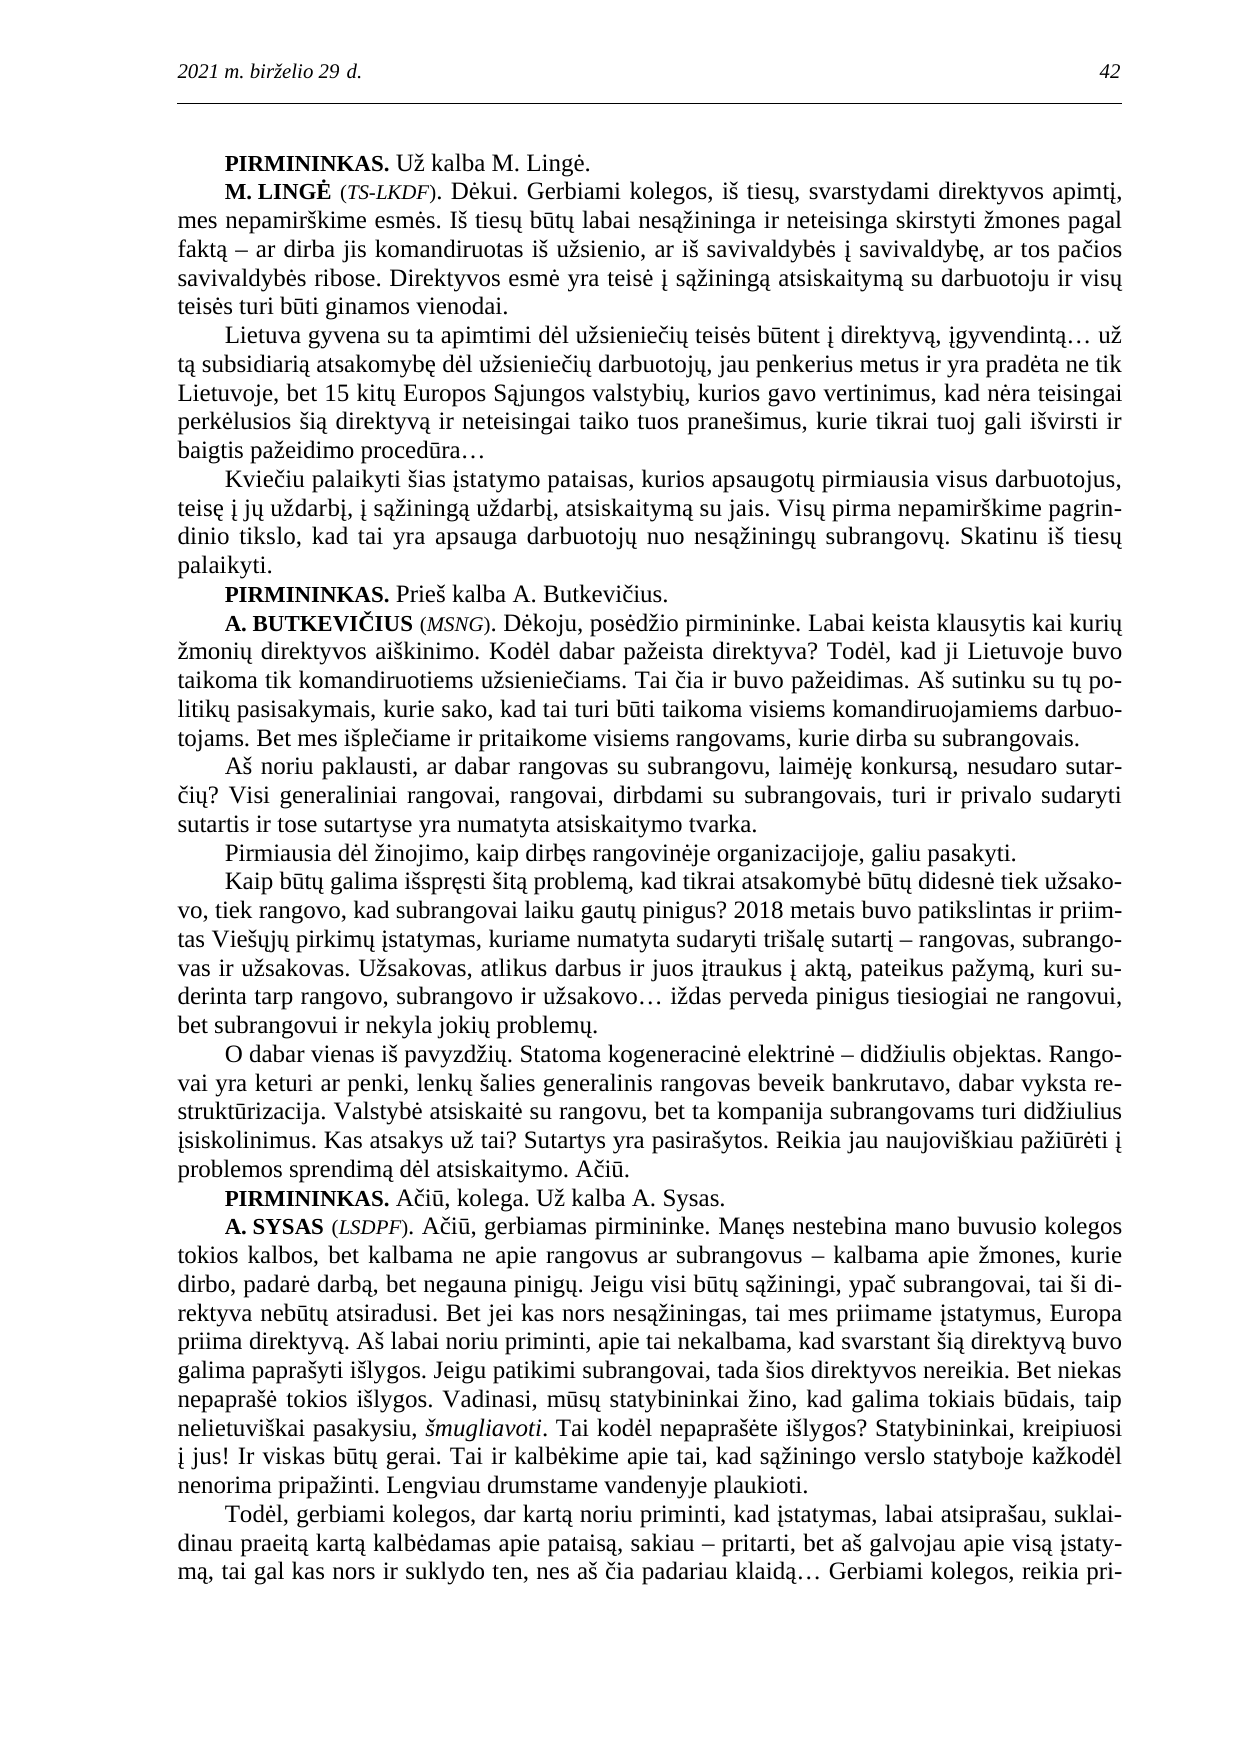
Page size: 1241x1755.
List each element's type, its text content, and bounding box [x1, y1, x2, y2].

text Kaip bū­tų ga­li­ma iš­spręs­ti ši­tą pro­ble­mą, kad tik­rai at­sa­ko­my­bė bū­tų di­des­nė tiek už­sa­ko­vo, tiek ran­go­vo, kad su­bran­go­vai lai­ku gau­tų pi­ni­gus? 2018 me­tais bu­vo pa­tiks­lin­tas ir pri­im­tas Vie­šų­jų pir­ki­mų įsta­ty­mas, ku­ria­me nu­ma­ty­ta su­da­ry­ti tri­ša­lę su­tar­tį – ran­go­vas, su­bran­go­vas ir už­sa­ko­vas. Už­sa­ko­vas, at­li­kus dar­bus ir juos įtrau­kus į ak­tą, pa­tei­kus pa­žy­mą, ku­ri su­de­rin­ta tarp ran­go­vo, su­bran­go­vo ir už­sa­ko­vo… iž­das per­ve­da pi­ni­gus tie­sio­giai ne ran­go­vui, bet su­bran­go­vui ir ne­ky­la jo­kių pro­ble­mų. [177, 866, 1122, 1039]
text O da­bar vie­nas iš pa­vyz­džių. Sta­to­ma ko­ge­ne­ra­ci­nė elek­tri­nė – di­džiu­lis ob­jek­tas. Ran­go­vai yra ke­tu­ri ar pen­ki, len­kų ša­lies ge­ne­ra­li­nis ran­go­vas be­veik ban­kru­ta­vo, da­bar vyks­ta re­struk­tū­ri­za­ci­ja. Vals­ty­bė at­si­skai­tė su ran­go­vu, bet ta kom­pa­ni­ja su­bran­go­vams tu­ri di­džiu­lius įsi­sko­li­ni­mus. Kas at­sa­kys už tai? Su­tar­tys yra pa­si­ra­šy­tos. Rei­kia jau nau­jo­viš­kiau pa­žiū­rė­ti į pro­ble­mos spren­di­mą dėl at­si­skai­ty­mo. Ačiū. [177, 1039, 1122, 1183]
text A. SYSAS (LSDPF). Ačiū, ger­bia­mas pir­mi­nin­ke. Ma­nęs ne­ste­bi­na ma­no bu­vu­sio ko­le­gos to­kios kal­bos, bet kal­ba­ma ne apie ran­go­vus ar su­bran­go­vus – kal­ba­ma apie žmo­nes, ku­rie dir­bo, pa­da­rė dar­bą, bet ne­gau­na pi­ni­gų. Jei­gu vi­si bū­tų są­ži­nin­gi, ypač su­bran­go­vai, tai ši di­rek­ty­va ne­bū­tų at­si­ra­du­si. Bet jei kas nors ne­są­ži­nin­gas, tai mes pri­ima­me įsta­ty­mus, Eu­ro­pa pri­ima di­rek­ty­vą. Aš la­bai no­riu pri­min­ti, apie tai ne­kal­ba­ma, kad svars­tant šią di­rek­ty­vą bu­vo ga­li­ma pa­pra­šy­ti iš­ly­gos. Jei­gu pa­ti­ki­mi su­bran­go­vai, ta­da šios di­rek­ty­vos ne­rei­kia. Bet nie­kas ne­pa­pra­šė to­kios iš­ly­gos. Va­di­na­si, mū­sų sta­ty­bi­nin­kai ži­no, kad ga­li­ma to­kiais bū­dais, taip ne­lie­tu­viš­kai pa­sa­ky­siu, šmug­lia­vo­ti. Tai ko­dėl ne­pa­pra­šė­te iš­ly­gos? Sta­ty­bi­nin­kai, krei­piuo­si į jus! Ir vis­kas bū­tų ge­rai. Tai ir kal­bė­ki­me apie tai, kad są­ži­nin­go ver­slo sta­ty­bo­je kaž­ko­dėl ne­no­ri­ma pri­pa­žin­ti. Leng­viau drums­ta­me van­de­ny­je plau­kio­ti. [177, 1211, 1122, 1499]
text PIRMININKAS. Už kal­ba M. Lin­gė. [177, 148, 1122, 176]
text M. LINGĖ (TS-LKDF). Dė­kui. Ger­bia­mi ko­le­gos, iš tie­sų, svars­ty­da­mi di­rek­ty­vos ap­im­tį, mes ne­pa­mirš­ki­me es­mės. Iš tie­sų bū­tų la­bai ne­są­ži­nin­ga ir ne­tei­sin­ga skirs­ty­ti žmo­nes pa­gal fak­tą – ar dir­ba jis ko­man­di­ruo­tas iš už­sie­nio, ar iš sa­vi­val­dy­bės į sa­vi­val­dy­bę, ar tos pa­čios sa­vi­val­dy­bės ri­bo­se. Di­rek­ty­vos es­mė yra tei­sė į są­ži­nin­gą at­si­skai­ty­mą su dar­buo­to­ju ir vi­sų tei­sės tu­ri bū­ti gi­na­mos vie­no­dai. [177, 176, 1122, 320]
text PIRMININKAS. Ačiū, ko­le­ga. Už kal­ba A. Sy­sas. [177, 1183, 1122, 1211]
text Lie­tu­va gy­ve­na su ta ap­im­ti­mi dėl už­sie­nie­čių tei­sės bū­tent į di­rek­ty­vą, įgy­ven­din­tą… už tą sub­si­dia­rią at­sa­ko­my­bę dėl už­sie­nie­čių dar­buo­to­jų, jau pen­ke­rius me­tus ir yra pra­dė­ta ne tik Lie­tu­vo­je, bet 15 ki­tų Eu­ro­pos Są­jun­gos vals­ty­bių, ku­rios ga­vo ver­ti­ni­mus, kad nė­ra tei­sin­gai per­kė­lu­sios šią di­rek­ty­vą ir ne­tei­sin­gai tai­ko tuos pra­ne­ši­mus, ku­rie tik­rai tuoj ga­li iš­virs­ti ir baig­tis pa­žei­di­mo pro­ce­dū­ra… [177, 320, 1122, 464]
text A. BUTKEVIČIUS (MSNG). Dė­ko­ju, po­sė­džio pir­mi­nin­ke. La­bai keis­ta klau­sy­tis kai ku­rių žmo­nių di­rek­ty­vos aiš­ki­ni­mo. Ko­dėl da­bar pa­žeis­ta di­rek­ty­va? To­dėl, kad ji Lie­tu­vo­je bu­vo tai­ko­ma tik ko­man­di­ruo­tiems už­sie­nie­čiams. Tai čia ir bu­vo pa­žei­di­mas. Aš su­tin­ku su tų po­li­ti­kų pa­si­sa­ky­mais, ku­rie sa­ko, kad tai tu­ri bū­ti tai­ko­ma vi­siems ko­man­di­ruo­ja­miems dar­buo­to­jams. Bet mes iš­ple­čia­me ir pri­tai­ko­me vi­siems ran­go­vams, ku­rie dir­ba su su­bran­go­vais. [177, 608, 1122, 751]
text PIRMININKAS. Prieš kal­ba A. But­ke­vi­čius. [177, 579, 1122, 608]
text To­dėl, ger­bia­mi ko­le­gos, dar kar­tą no­riu pri­min­ti, kad įsta­ty­mas, la­bai at­si­pra­šau, su­klai­di­nau pra­ei­tą kar­tą kal­bė­da­mas apie pa­tai­są, sa­kiau – pri­tar­ti, bet aš gal­vo­jau apie vi­są įsta­ty­mą, tai gal kas nors ir su­kly­do ten, nes aš čia pa­da­riau klai­dą… Ger­bia­mi ko­le­gos, rei­kia pri­ [177, 1499, 1122, 1585]
text Kvie­čiu pa­lai­ky­ti šias įsta­ty­mo pa­tai­sas, ku­rios ap­sau­go­tų pir­miau­sia vi­sus dar­buo­to­jus, tei­sę į jų už­dar­bį, į są­ži­nin­gą už­dar­bį, at­si­skai­ty­mą su jais. Vi­sų pir­ma ne­pa­mirš­ki­me pa­grin­di­nio tiks­lo, kad tai yra ap­sau­ga dar­buo­to­jų nuo ne­są­ži­nin­gų su­bran­go­vų. Ska­ti­nu iš tie­sų pa­lai­ky­ti. [177, 464, 1122, 579]
text Pir­miau­sia dėl ži­no­ji­mo, kaip dir­bęs ran­go­vi­nė­je or­ga­ni­za­ci­jo­je, ga­liu pa­sa­ky­ti. [177, 838, 1122, 866]
text Aš no­riu pa­klaus­ti, ar da­bar ran­go­vas su su­bran­go­vu, lai­mė­ję kon­kur­są, ne­su­da­ro su­tar­čių? Vi­si ge­ne­ra­li­niai ran­go­vai, ran­go­vai, dirb­da­mi su su­bran­go­vais, tu­ri ir pri­va­lo su­da­ry­ti su­tar­tis ir to­se su­tar­ty­se yra nu­ma­ty­ta at­si­skai­ty­mo tvar­ka. [177, 751, 1122, 838]
